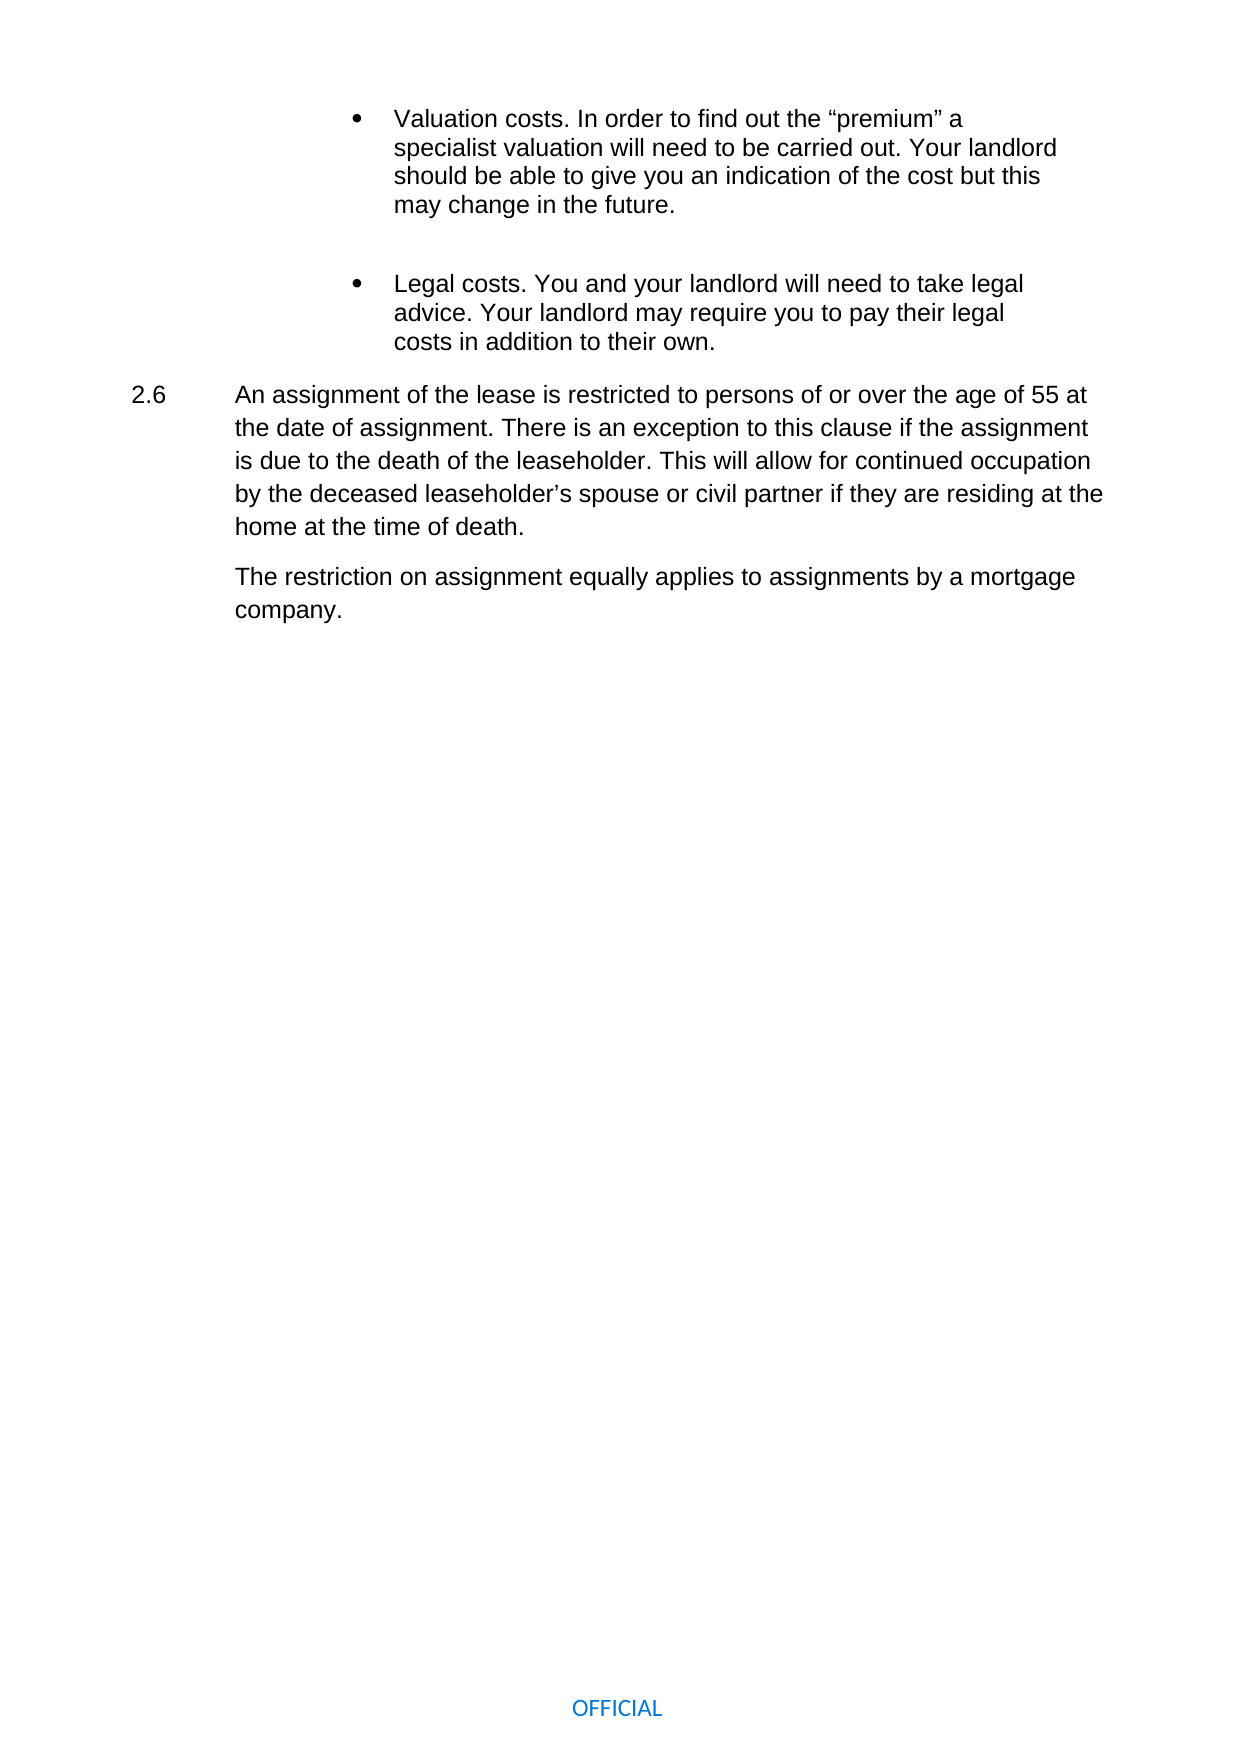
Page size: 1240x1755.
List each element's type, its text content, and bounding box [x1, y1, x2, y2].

text The restriction on assignment equally applies to assignments by a mortgage company. [234, 562, 1106, 624]
list  Valuation costs. In order to find out the “premium” a specialist valuation will need to be carried out. Your landlord should be able to give you an indication of the cost but this may change in the future. [319, 104, 1106, 219]
list An assignment of the lease is restricted to persons of or over the age of 55 at the date of assignment. There is an exception to this clause if the assignment is due to the death of the leaseholder. This will allow for continued occupation by the deceased leaseholder’s spouse or civil partner if they are residing at the home at the time of death. [131, 380, 1106, 541]
list  Legal costs. You and your landlord will need to take legal advice. Your landlord may require you to pay their legal costs in addition to their own. [319, 269, 1106, 355]
